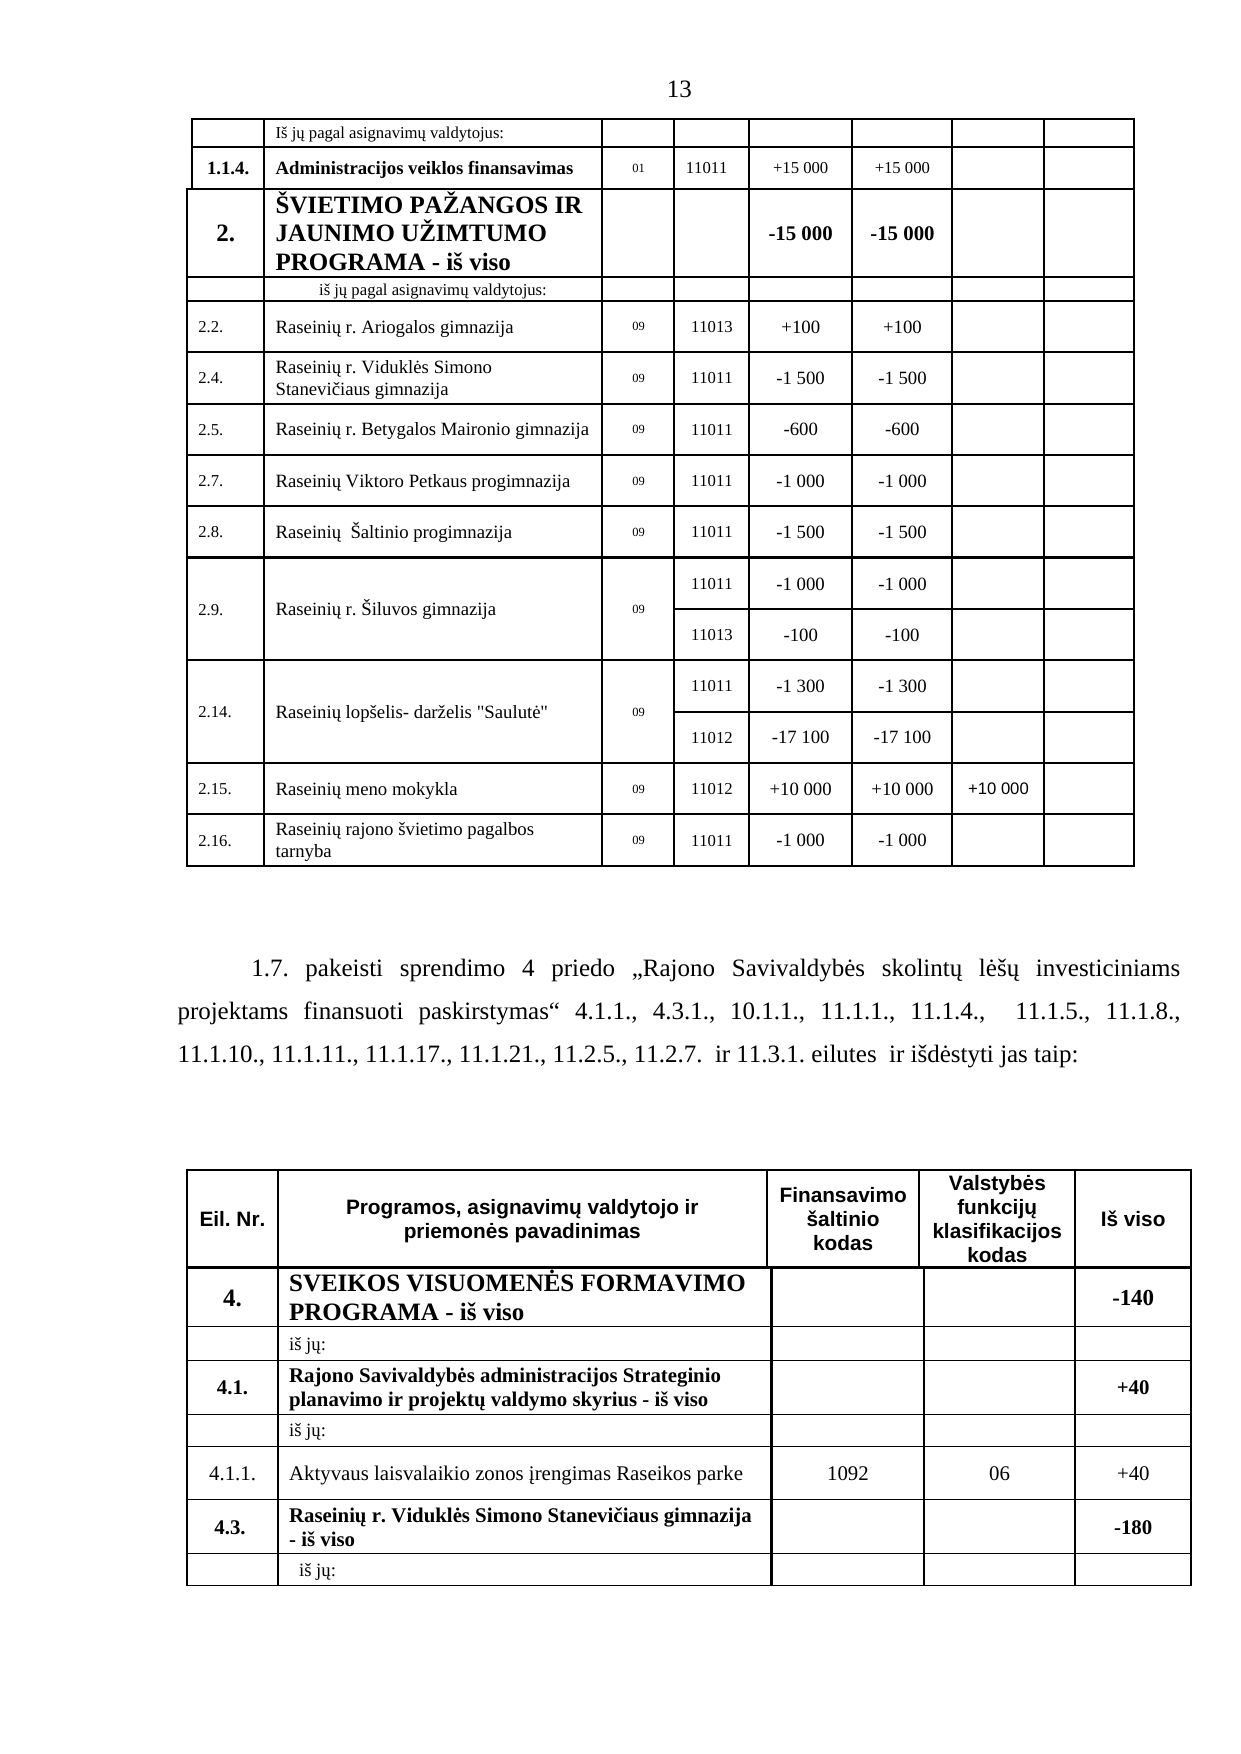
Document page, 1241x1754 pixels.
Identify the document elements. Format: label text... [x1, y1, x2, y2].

table_cell [675, 190, 748, 276]
table_cell [1076, 1554, 1190, 1585]
table_cell 2.15. [188, 764, 263, 813]
table_cell [187, 146, 191, 188]
table_cell Raseinių Viktoro Petkaus progimnazija [265, 456, 601, 505]
table_cell [953, 148, 1043, 188]
table_cell -1 000 [853, 456, 951, 505]
table_cell [925, 1327, 1074, 1360]
table_cell [188, 1327, 277, 1360]
table_cell [1045, 120, 1133, 146]
table_cell Raseinių r. Viduklės Simono Stanevičiaus gimnazija [265, 353, 601, 402]
table_cell Administracijos veiklos finansavimas [265, 148, 601, 188]
table_cell -1 500 [750, 353, 851, 402]
table_cell [953, 456, 1043, 505]
table_cell +15 000 [750, 148, 851, 188]
table_cell iš jų pagal asignavimų valdytojus: [265, 278, 601, 300]
table_cell -1 300 [853, 661, 951, 711]
table_cell [188, 278, 263, 300]
table_cell [773, 1500, 923, 1553]
text 1.7. pakeisti sprendimo 4 priedo „Rajono Savivaldybės skolintų lėšų investiciniams projektams finansuoti paskirstymas“ 4.1.1., 4.3.1., 10.1.1., 11.1.1., 11.1.4., 11.1.5., 11.1.8., 11.1.10., 11.1.11., 11.1.17., 11.1.21., 11.2.5., 11.2.7. ir 11.3.1. eilutes ir išdėstyti jas taip: [177, 953, 1181, 1068]
table_cell [1045, 353, 1133, 402]
table_cell [188, 1554, 277, 1585]
table_cell [925, 1361, 1074, 1413]
table_cell [603, 278, 673, 300]
table_cell 4.3. [188, 1500, 277, 1553]
table_cell [1045, 559, 1133, 608]
table_cell [925, 1415, 1074, 1446]
table_header Iš viso [1076, 1171, 1190, 1266]
table_cell iš jų: [279, 1554, 770, 1585]
table_cell [1045, 190, 1133, 276]
table_cell [953, 405, 1043, 454]
table_cell +15 000 [853, 148, 951, 188]
table_cell [1076, 1415, 1190, 1446]
table_cell [953, 661, 1043, 711]
table_cell 11011 [675, 661, 748, 711]
table_cell [953, 120, 1043, 146]
table_cell +40 [1076, 1361, 1190, 1413]
table_cell [953, 302, 1043, 351]
table_cell -600 [853, 405, 951, 454]
table_cell 11013 [675, 610, 748, 659]
table_cell [953, 610, 1043, 659]
table_cell 2. [188, 190, 263, 276]
table_cell Raseinių lopšelis- darželis "Saulutė" [265, 661, 601, 762]
table_cell [1045, 405, 1133, 454]
table_cell ŠVIETIMO PAŽANGOS IR JAUNIMO UŽIMTUMO PROGRAMA - iš viso [265, 190, 601, 276]
table_cell [750, 120, 851, 146]
table_cell 1092 [773, 1447, 923, 1499]
table_cell iš jų: [279, 1415, 770, 1446]
table_cell 09 [603, 405, 673, 454]
table_cell [1045, 278, 1133, 300]
table_cell 2.8. [188, 507, 263, 556]
table_cell Raseinių r. Ariogalos gimnazija [265, 302, 601, 351]
table_cell -600 [750, 405, 851, 454]
table_cell [925, 1554, 1074, 1585]
table_cell 01 [603, 148, 673, 188]
table_cell Raseinių r. Viduklės Simono Stanevičiaus gimnazija - iš viso [279, 1500, 770, 1553]
table_cell -1 000 [750, 559, 851, 608]
table_cell 11011 [675, 559, 748, 608]
table_cell -17 100 [853, 713, 951, 762]
table_cell -1 300 [750, 661, 851, 711]
table_cell [953, 353, 1043, 402]
table_cell 4.1. [188, 1361, 277, 1413]
table_cell Aktyvaus laisvalaikio zonos įrengimas Raseikos parke [279, 1447, 770, 1499]
table_cell [953, 507, 1043, 556]
table_cell [675, 120, 748, 146]
table_cell +100 [853, 302, 951, 351]
table_cell [675, 278, 748, 300]
table_cell [953, 190, 1043, 276]
table_cell Rajono Savivaldybės administracijos Strateginio planavimo ir projektų valdymo skyrius - iš viso [279, 1361, 770, 1413]
table_cell [773, 1327, 923, 1360]
table_cell -1 000 [853, 559, 951, 608]
table_cell [1076, 1327, 1190, 1360]
table_cell 09 [603, 661, 673, 762]
table_cell [953, 713, 1043, 762]
table_cell -1 000 [853, 815, 951, 864]
table_cell SVEIKOS VISUOMENĖS FORMAVIMO PROGRAMA - iš viso [279, 1269, 770, 1326]
table_cell [853, 120, 951, 146]
table_cell 09 [603, 507, 673, 556]
table_header Eil. Nr. [188, 1171, 277, 1266]
table_cell 09 [603, 815, 673, 864]
table_cell -1 500 [853, 353, 951, 402]
table_cell +10 000 [853, 764, 951, 813]
table_cell [1045, 507, 1133, 556]
table_cell -140 [1076, 1269, 1190, 1326]
table_cell 11011 [675, 507, 748, 556]
table_cell 11011 [675, 405, 748, 454]
table_cell 2.9. [188, 559, 263, 659]
table_cell -100 [853, 610, 951, 659]
table_cell iš jų: [279, 1327, 770, 1360]
table_cell Raseinių r. Šiluvos gimnazija [265, 559, 601, 659]
table_cell [603, 120, 673, 146]
table_cell -15 000 [750, 190, 851, 276]
table_cell [1045, 815, 1133, 864]
table_cell 11011 [675, 353, 748, 402]
table_cell [1045, 302, 1133, 351]
table_cell 2.7. [188, 456, 263, 505]
table_cell [953, 278, 1043, 300]
table_cell [603, 190, 673, 276]
table_cell Raseinių rajono švietimo pagalbos tarnyba [265, 815, 601, 864]
table_cell +10 000 [750, 764, 851, 813]
table_cell [1045, 713, 1133, 762]
table_cell [925, 1269, 1074, 1326]
table_cell [853, 278, 951, 300]
table_cell -1 500 [750, 507, 851, 556]
table_cell [953, 559, 1043, 608]
table_cell Raseinių Šaltinio progimnazija [265, 507, 601, 556]
table_cell [1045, 148, 1133, 188]
table_cell [773, 1361, 923, 1413]
table_cell -1 000 [750, 815, 851, 864]
table_cell +100 [750, 302, 851, 351]
table_cell [773, 1554, 923, 1585]
table_cell 2.2. [188, 302, 263, 351]
table_cell 11011 [675, 148, 748, 188]
table_header Finansavimo šaltinio kodas [768, 1171, 918, 1266]
table_cell 11013 [675, 302, 748, 351]
table_header Valstybės funkcijų klasifikacijos kodas [920, 1171, 1074, 1266]
table_cell -1 000 [750, 456, 851, 505]
table_cell -100 [750, 610, 851, 659]
table_cell +40 [1076, 1447, 1190, 1499]
table_cell -15 000 [853, 190, 951, 276]
table_cell 09 [603, 559, 673, 659]
table_cell [1045, 610, 1133, 659]
table_cell -1 500 [853, 507, 951, 556]
table_cell [953, 815, 1043, 864]
table_cell 4.1.1. [188, 1447, 277, 1499]
table_header Programos, asignavimų valdytojo ir priemonės pavadinimas [279, 1171, 766, 1266]
table_cell Iš jų pagal asignavimų valdytojus: [265, 120, 601, 146]
table_cell [773, 1269, 923, 1326]
table_cell 11011 [675, 456, 748, 505]
table_cell 2.5. [188, 405, 263, 454]
table_cell 2.14. [188, 661, 263, 762]
table_cell [1045, 661, 1133, 711]
table_cell 09 [603, 302, 673, 351]
table_cell Raseinių meno mokykla [265, 764, 601, 813]
table_cell [193, 120, 263, 146]
table_cell [1045, 456, 1133, 505]
table_cell 11011 [675, 815, 748, 864]
table_cell +10 000 [953, 764, 1043, 813]
table_cell -180 [1076, 1500, 1190, 1553]
table_cell 11012 [675, 713, 748, 762]
table_cell [187, 118, 191, 146]
table_cell 06 [925, 1447, 1074, 1499]
table_cell [1045, 764, 1133, 813]
table_cell Raseinių r. Betygalos Maironio gimnazija [265, 405, 601, 454]
table_cell [925, 1500, 1074, 1553]
table_cell 4. [188, 1269, 277, 1326]
table_cell [773, 1415, 923, 1446]
table_cell [188, 1415, 277, 1446]
table_cell 09 [603, 353, 673, 402]
table_cell 2.4. [188, 353, 263, 402]
table_cell [750, 278, 851, 300]
table_cell 11012 [675, 764, 748, 813]
table_cell 09 [603, 456, 673, 505]
table_cell 09 [603, 764, 673, 813]
table_cell -17 100 [750, 713, 851, 762]
table_cell 1.1.4. [193, 148, 263, 188]
table_cell 2.16. [188, 815, 263, 864]
